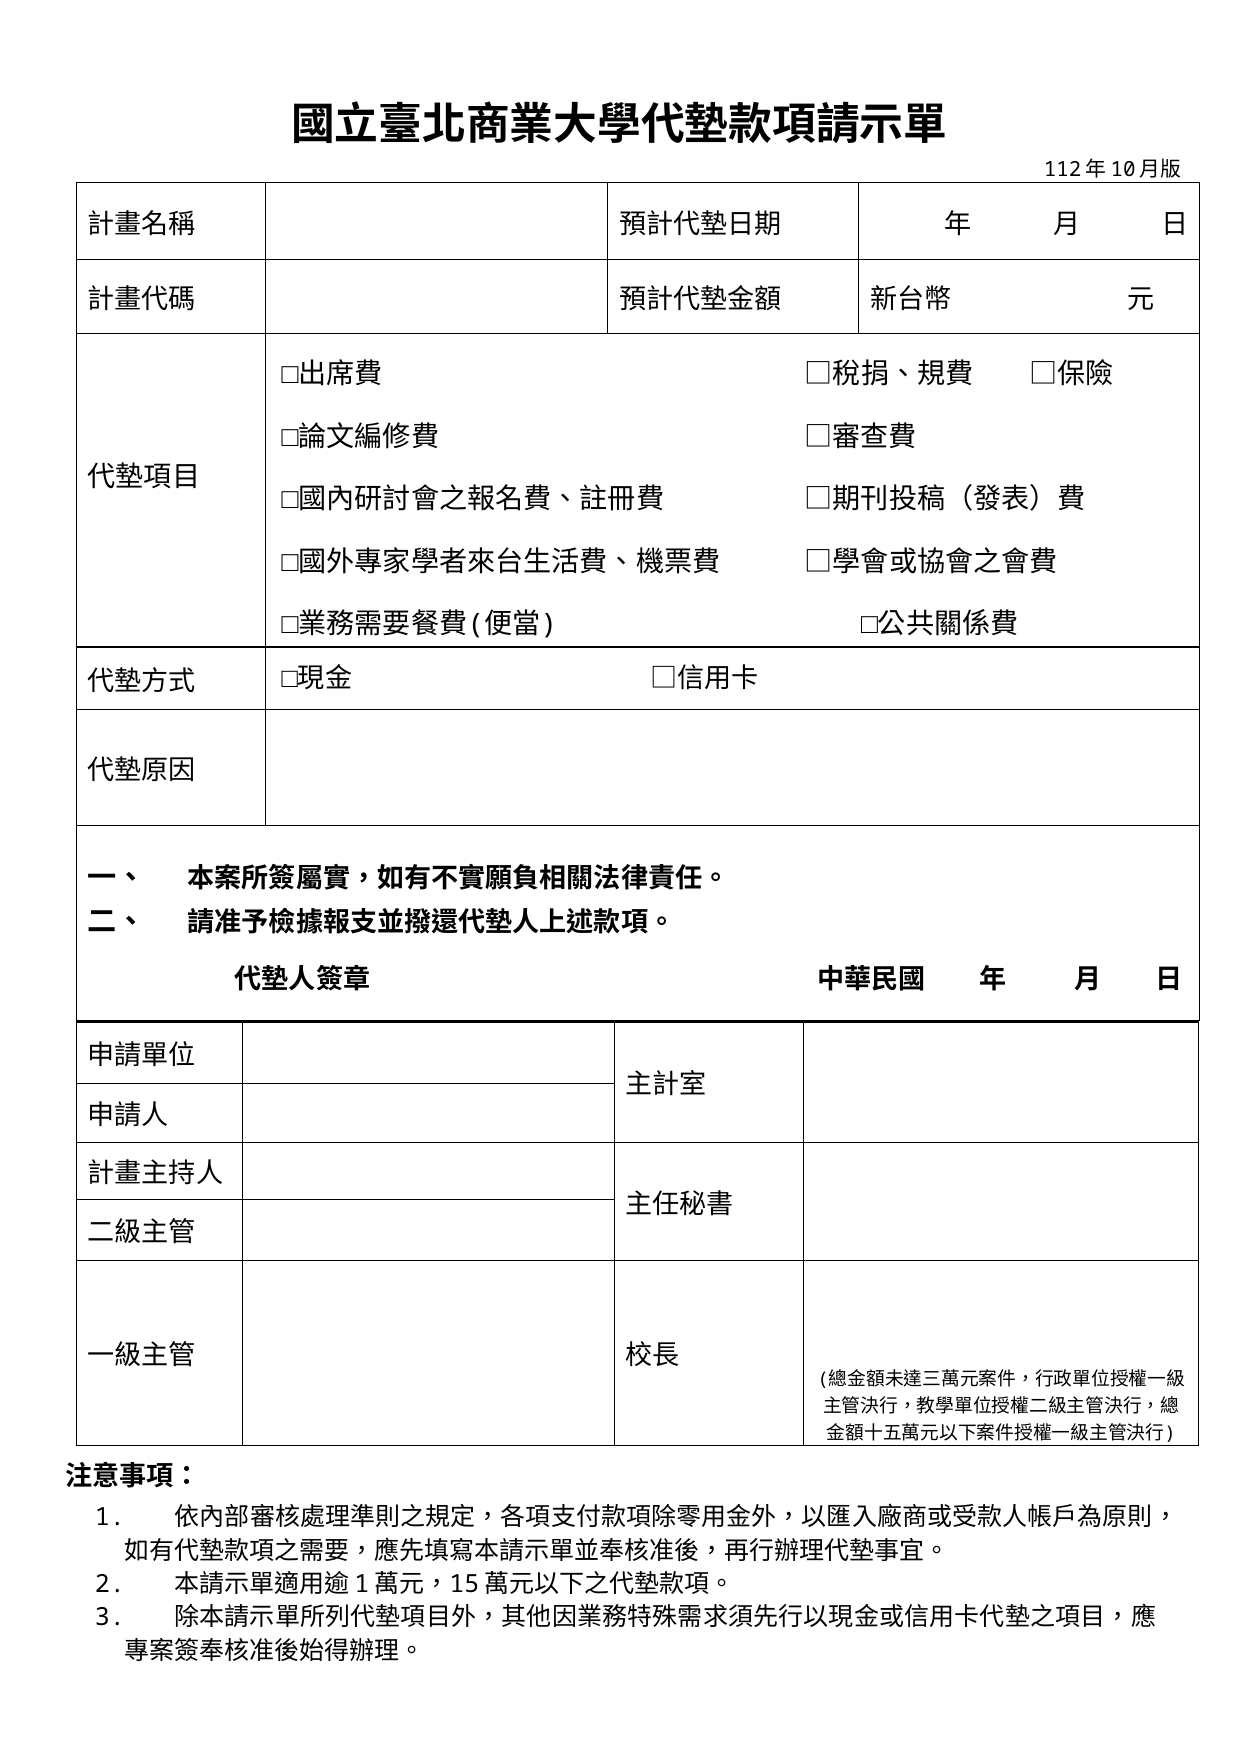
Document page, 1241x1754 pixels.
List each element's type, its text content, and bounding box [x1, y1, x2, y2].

table_cell 校長 [615, 1261, 803, 1445]
table_cell 代墊方式 [77, 648, 265, 709]
table_cell 申請人 [77, 1084, 242, 1142]
table_header 主計室 [615, 1023, 803, 1142]
table_cell 代墊項目 [77, 334, 265, 646]
table_cell 主任秘書 [615, 1143, 803, 1260]
table_cell 計畫主持人 [77, 1143, 242, 1199]
table_header [804, 1023, 1198, 1142]
table_header 申請單位 [77, 1023, 242, 1083]
table_cell 新台幣 元 [859, 260, 1199, 333]
table_header 年 月 日 [859, 183, 1199, 259]
table_cell [266, 260, 607, 333]
text 國立臺北商業大學代墊款項請示單 [65, 89, 1114, 152]
table_cell [266, 710, 1199, 825]
table_header 計畫名稱 [77, 183, 265, 259]
table_cell [243, 1084, 614, 1142]
text 112年10月版 [65, 152, 1181, 182]
table_cell 本案所簽屬實，如有不實願負相關法律責任。 請准予檢據報支並撥還代墊人上述款項。 代墊人簽章 中華民國 年 月 日 [77, 826, 1199, 1020]
table_cell 一級主管 [77, 1261, 242, 1445]
table_cell [243, 1143, 614, 1199]
list 本請示單適用逾1萬元，15萬元以下之代墊款項。 [94, 1566, 1181, 1599]
table_cell [243, 1200, 614, 1260]
table_cell 代墊原因 [77, 710, 265, 825]
list 依內部審核處理準則之規定，各項支付款項除零用金外，以匯入廠商或受款人帳戶為原則，如有代墊款項之需要，應先填寫本請示單並奉核准後，再行辦理代墊事宜。 [94, 1499, 1181, 1566]
table_header 預計代墊日期 [608, 183, 858, 259]
table_cell 計畫代碼 [77, 260, 265, 333]
table_cell 二級主管 [77, 1200, 242, 1260]
table_cell □現金 □信用卡 [266, 648, 1199, 709]
table_cell (總金額未達三萬元案件，行政單位授權一級主管決行，教學單位授權二級主管決行，總金額十五萬元以下案件授權一級主管決行) [804, 1261, 1198, 1445]
text 注意事項： [65, 1458, 1181, 1492]
list 除本請示單所列代墊項目外，其他因業務特殊需求須先行以現金或信用卡代墊之項目，應專案簽奉核准後始得辦理。 [94, 1599, 1158, 1666]
table_header [266, 183, 607, 259]
table_cell □出席費 □稅捐、規費 □保險 □論文編修費 □審查費 □國內研討會之報名費、註冊費 □期刊投稿（發表）費 □國外專家學者來台生活費、機票費 □學會或協會之會費 □業務需要餐費(便當) □公共關係費 [266, 334, 1199, 646]
table_header [243, 1023, 614, 1083]
table_cell [804, 1143, 1198, 1260]
table_cell 預計代墊金額 [608, 260, 858, 333]
table_cell [243, 1261, 614, 1445]
